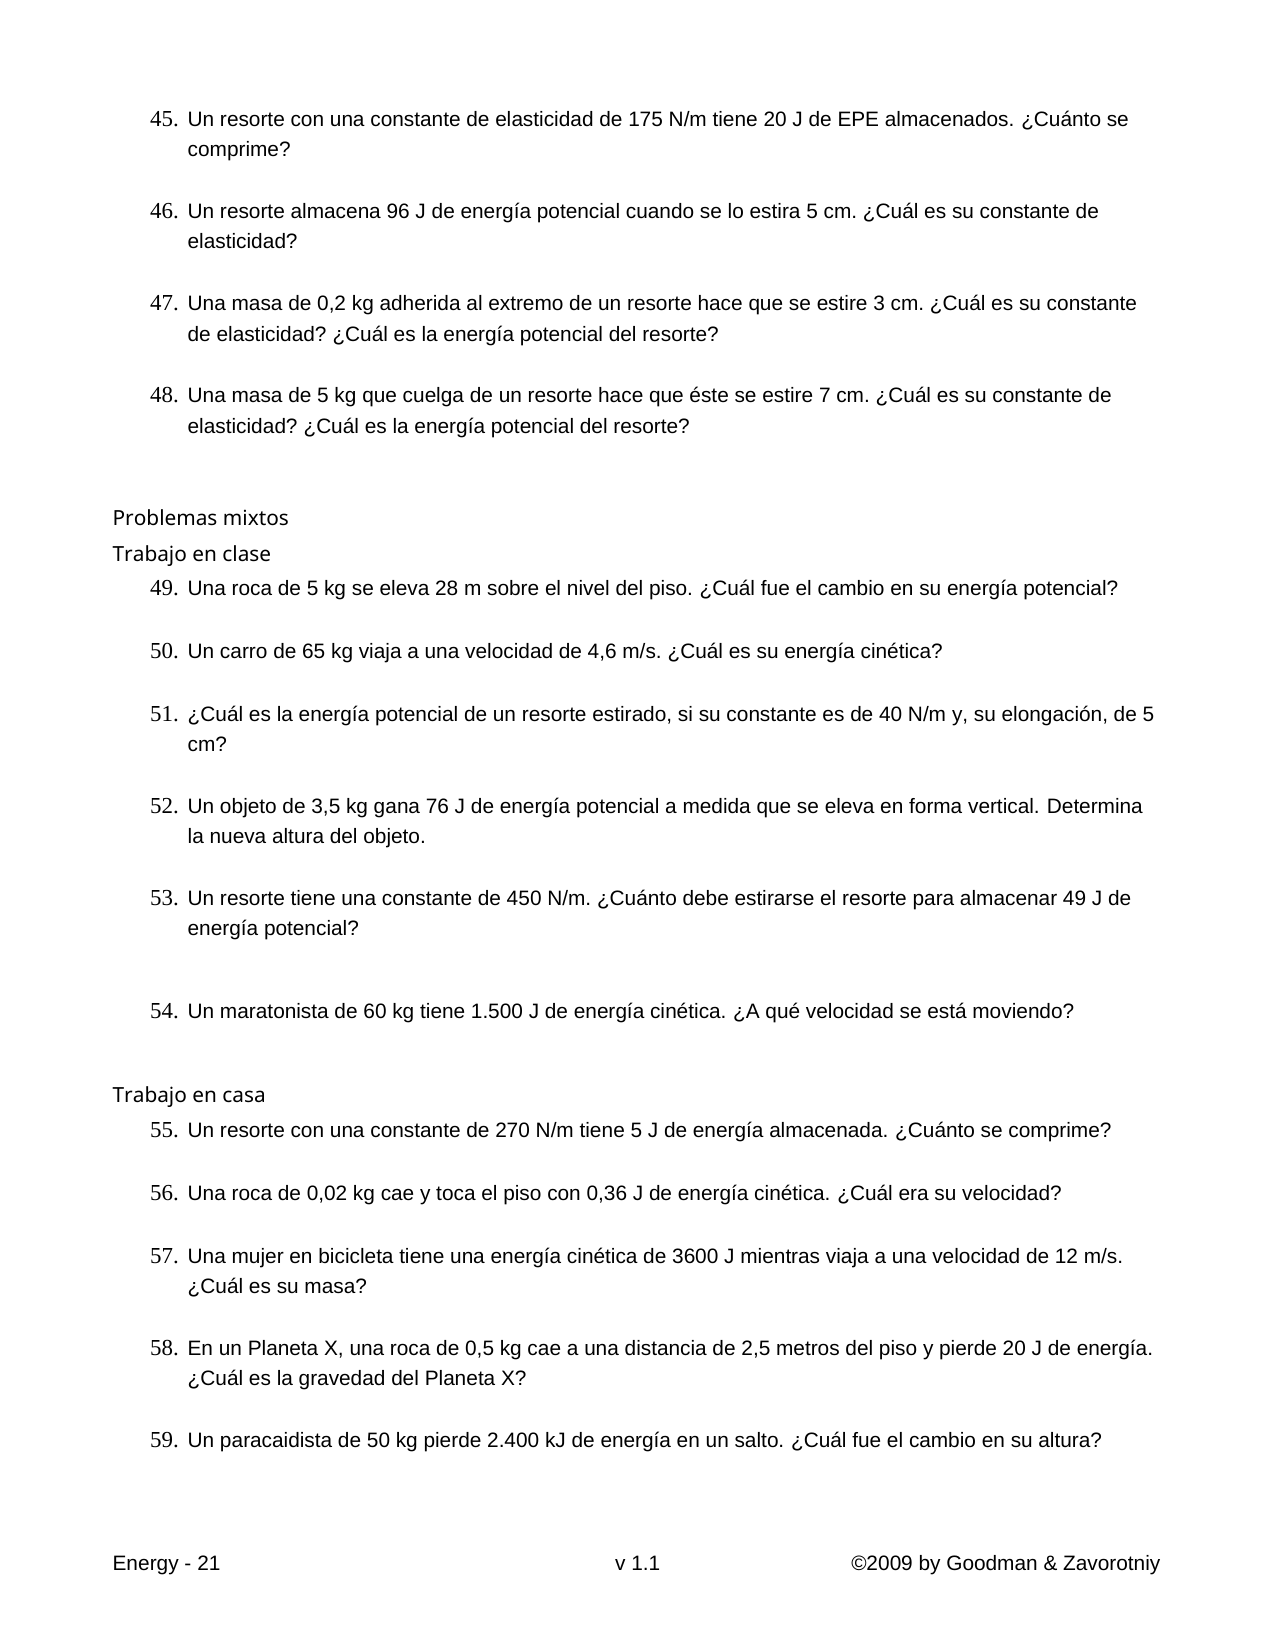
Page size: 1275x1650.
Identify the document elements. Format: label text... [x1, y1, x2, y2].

list Un paracaidista de 50 kg pierde 2.400 kJ de energía en un salto. ¿Cuál fue el cambio en su altura? [150, 1426, 1162, 1452]
list Una masa de 5 kg que cuelga de un resorte hace que éste se estire 7 cm. ¿Cuál es su constante de elasticidad? ¿Cuál es la energía potencial del resorte? [150, 381, 1162, 437]
list Un resorte almacena 96 J de energía potencial cuando se lo estira 5 cm. ¿Cuál es su constante de elasticidad? [150, 197, 1162, 253]
list Una roca de 5 kg se eleva 28 m sobre el nivel del piso. ¿Cuál fue el cambio en su energía potencial? [150, 574, 1162, 601]
list Un carro de 65 kg viaja a una velocidad de 4,6 m/s. ¿Cuál es su energía cinética? [150, 637, 1162, 663]
list Un resorte con una constante de 270 N/m tiene 5 J de energía almacenada. ¿Cuánto se comprime? [150, 1116, 1162, 1142]
list Un objeto de 3,5 kg gana 76 J de energía potencial a medida que se eleva en forma vertical. Determina la nueva altura del objeto. [150, 792, 1162, 848]
list Trabajo en casa [112, 1081, 1162, 1109]
text Problemas mixtos [112, 503, 1162, 532]
list Una mujer en bicicleta tiene una energía cinética de 3600 J mientras viaja a una velocidad de 12 m/s. ¿Cuál es su masa? [150, 1242, 1162, 1298]
list Una roca de 0,02 kg cae y toca el piso con 0,36 J de energía cinética. ¿Cuál era su velocidad? [150, 1179, 1162, 1205]
list ¿Cuál es la energía potencial de un resorte estirado, si su constante es de 40 N/m y, su elongación, de 5 cm? [150, 700, 1162, 756]
text Trabajo en clase [112, 539, 1162, 567]
list Un maratonista de 60 kg tiene 1.500 J de energía cinética. ¿A qué velocidad se está moviendo? [150, 997, 1162, 1023]
list Un resorte tiene una constante de 450 N/m. ¿Cuánto debe estirarse el resorte para almacenar 49 J de energía potencial? [150, 884, 1162, 940]
list En un Planeta X, una roca de 0,5 kg cae a una distancia de 2,5 metros del piso y pierde 20 J de energía. ¿Cuál es la gravedad del Planeta X? [150, 1334, 1162, 1390]
list Un resorte con una constante de elasticidad de 175 N/m tiene 20 J de EPE almacenados. ¿Cuánto se comprime? [150, 105, 1162, 161]
list Una masa de 0,2 kg adherida al extremo de un resorte hace que se estire 3 cm. ¿Cuál es su constante de elasticidad? ¿Cuál es la energía potencial del resorte? [150, 289, 1162, 345]
